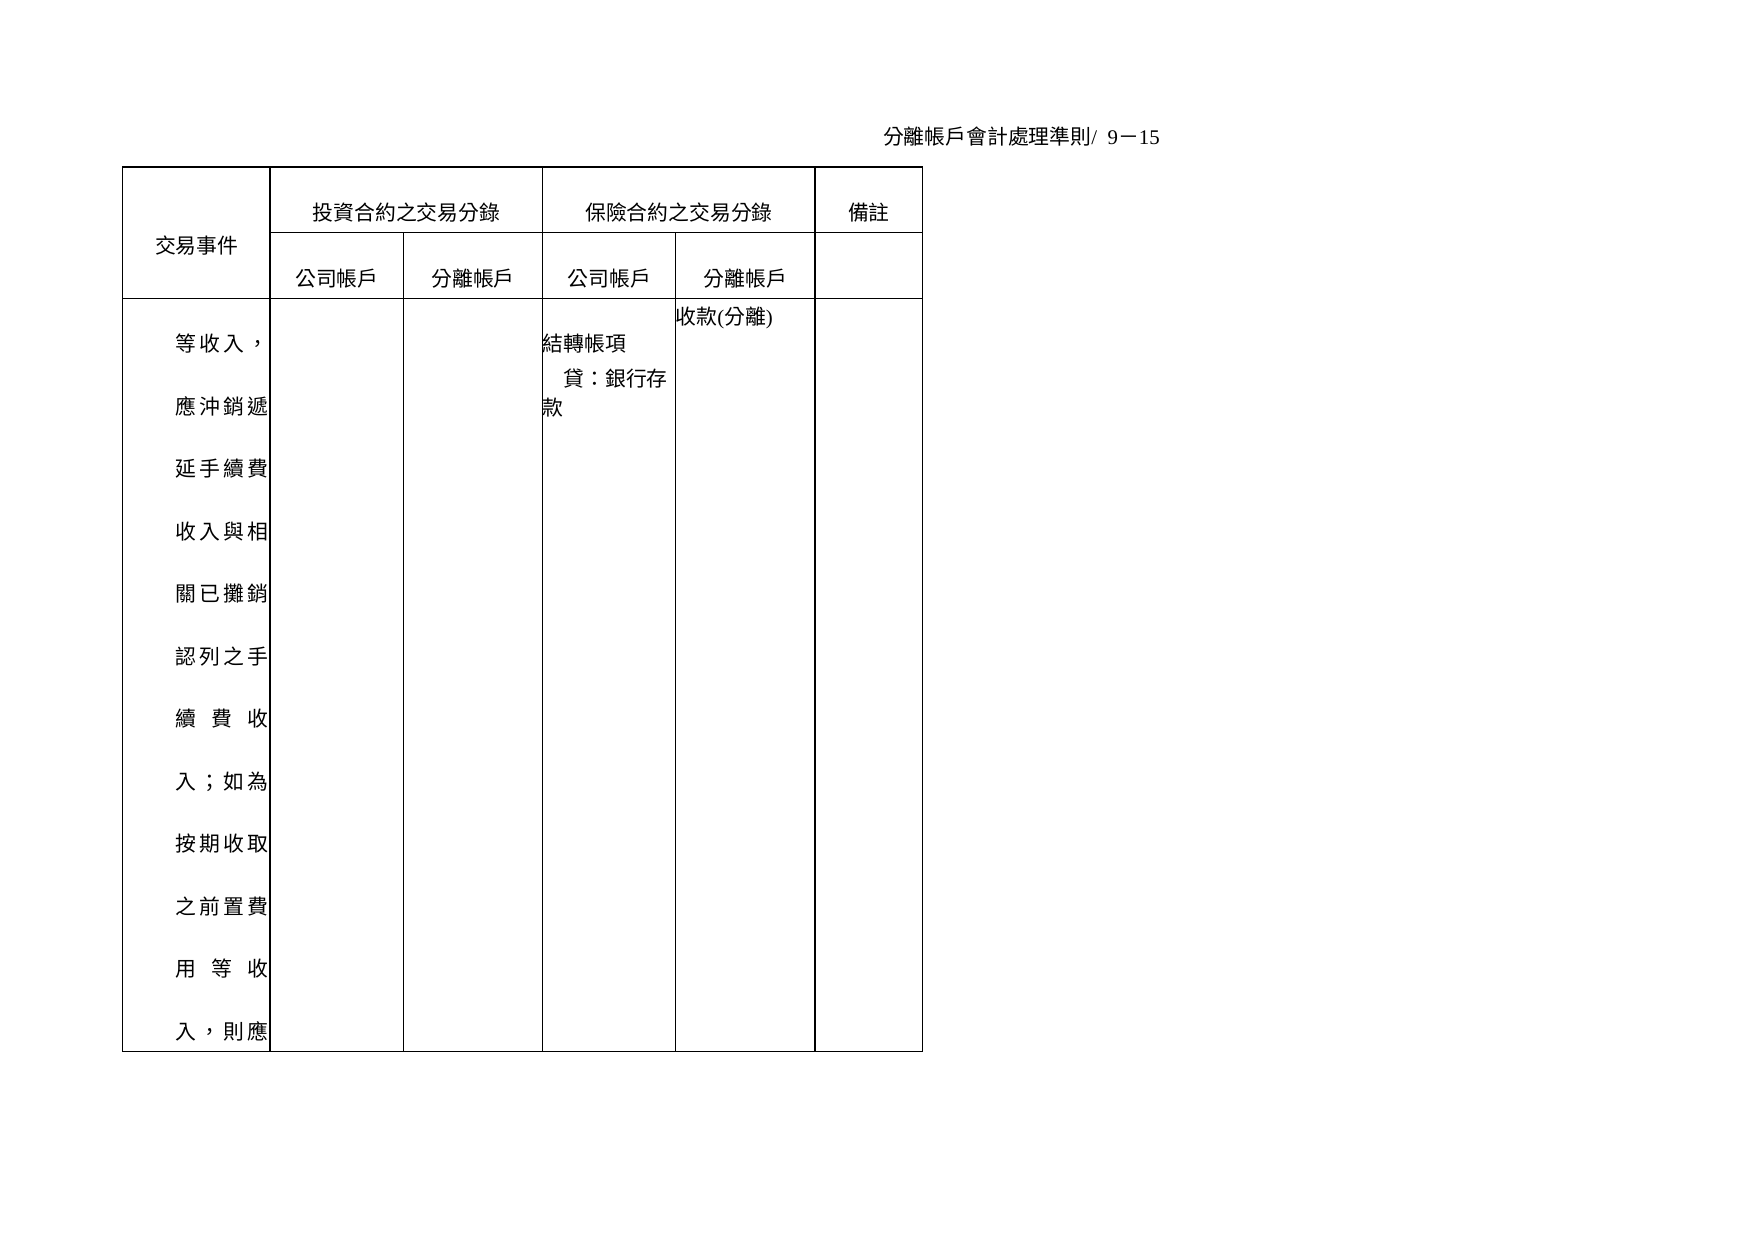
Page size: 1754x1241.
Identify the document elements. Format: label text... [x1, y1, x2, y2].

table_header 交易事件 [123, 168, 269, 298]
table_header 備註 [816, 168, 922, 232]
table_cell 結轉帳項 貸：銀行存款 [543, 299, 675, 1051]
table_cell 分離帳戶 [676, 233, 814, 298]
table_header [1244, 166, 1576, 232]
table_cell 3.保戶申請契約撤回之處理：退回已繳保費。 投資： 分離帳戶：認列分離帳戶投資合約準備轉出。 公司帳戶：若原交易有一次收取之前置費用等收入，應沖銷遞延手續費收入與相關已攤銷認列之手續費收入；如為按期收取之前置費用等收入，則應沖銷手續費收入科目。（請參考「分錄2」） 保險：沖轉原分離帳戶保費收入 [123, 299, 269, 1051]
table_cell [404, 299, 542, 1051]
table_header 投資合約之交易分錄 [271, 168, 542, 232]
table_cell [816, 299, 922, 1051]
table_cell [1244, 298, 1576, 1051]
table_cell [816, 233, 922, 298]
table_cell [1244, 232, 1576, 298]
table_header [923, 166, 1244, 232]
table_cell 公司帳戶 [543, 233, 675, 298]
table_cell 收款(分離) [676, 299, 814, 1051]
table_header 保險合約之交易分錄 [543, 168, 814, 232]
table_cell [923, 298, 1244, 1051]
table_cell [271, 299, 403, 1051]
table_cell 公司帳戶 [271, 233, 403, 298]
table_cell [923, 232, 1244, 298]
table_cell 分離帳戶 [404, 233, 542, 298]
